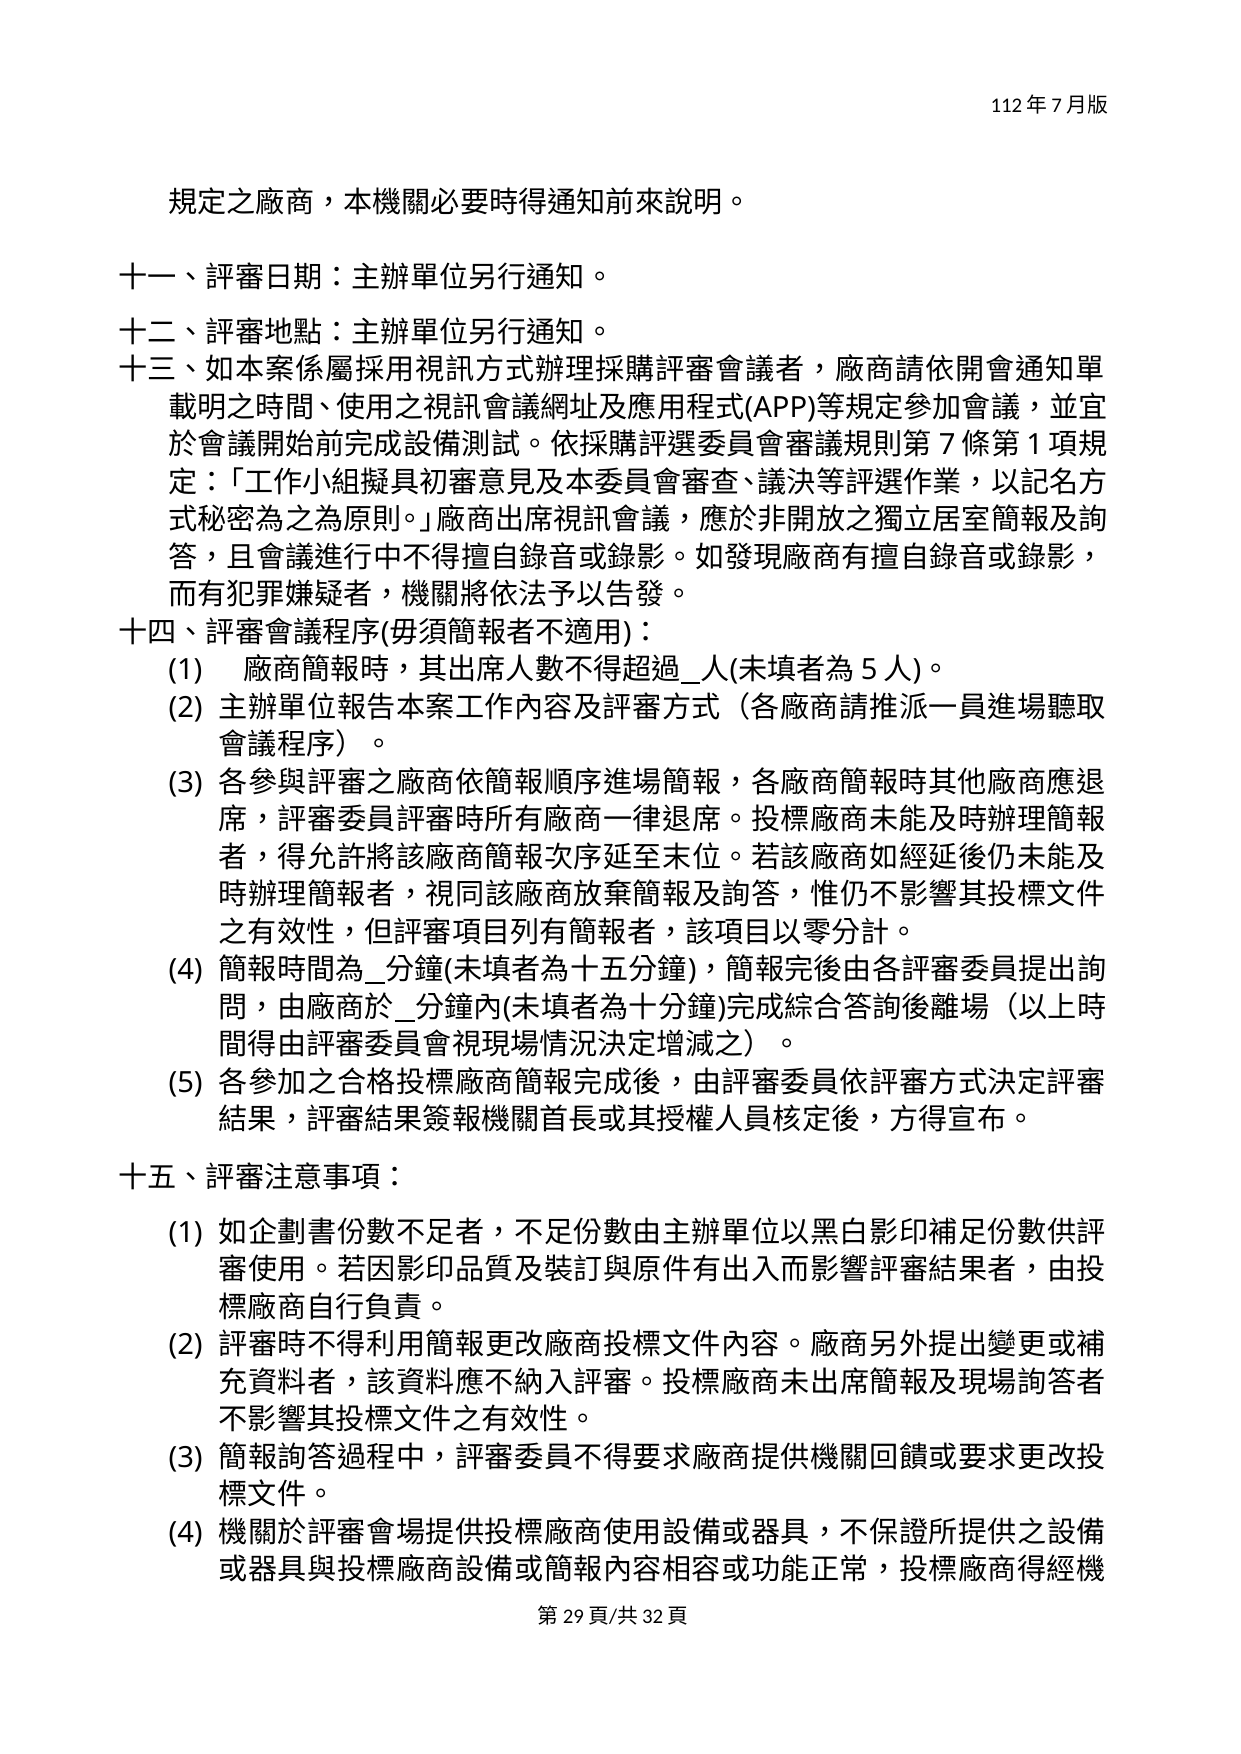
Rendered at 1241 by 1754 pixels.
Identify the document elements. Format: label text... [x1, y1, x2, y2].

list 各參加之合格投標廠商簡報完成後，由評審委員依評審方式決定評審結果，評審結果簽報機關首長或其授權人員核定後，方得宣布。 [168, 1062, 1107, 1137]
list 評審地點：主辦單位另行通知。 [118, 312, 1107, 350]
list 簡報詢答過程中，評審委員不得要求廠商提供機關回饋或要求更改投標文件。 [168, 1437, 1107, 1512]
list 評審時不得利用簡報更改廠商投標文件內容。廠商另外提出變更或補充資料者，該資料應不納入評審。投標廠商未出席簡報及現場詢答者，不影響其投標文件之有效性。 [168, 1325, 1107, 1437]
list 簡報時間為 分鐘(未填者為十五分鐘)，簡報完後由各評審委員提出詢問，由廠商於 分鐘內(未填者為十分鐘)完成綜合答詢後離場（以上時間得由評審委員會視現場情況決定增減之）。 [168, 950, 1107, 1062]
list 如本案係屬採用視訊方式辦理採購評審會議者，廠商請依開會通知單載明之時間、使用之視訊會議網址及應用程式(APP)等規定參加會議，並宜於會議開始前完成設備測試。依採購評選委員會審議規則第7條第1項規定：「工作小組擬具初審意見及本委員會審查、議決等評選作業，以記名方式秘密為之為原則。」廠商出席視訊會議，應於非開放之獨立居室簡報及詢答，且會議進行中不得擅自錄音或錄影。如發現廠商有擅自錄音或錄影，而有犯罪嫌疑者，機關將依法予以告發。 [118, 350, 1107, 612]
list 如企劃書份數不足者，不足份數由主辦單位以黑白影印補足份數供評審使用。若因影印品質及裝訂與原件有出入而影響評審結果者，由投標廠商自行負責。 [168, 1212, 1107, 1325]
list 評審會議程序(毋須簡報者不適用)： [118, 612, 1107, 650]
text 規定之廠商，本機關必要時得通知前來說明。 [168, 162, 1107, 237]
list 評審注意事項： [118, 1137, 1107, 1212]
list 廠商簡報時，其出席人數不得超過 人(未填者為5人)。 [168, 650, 1107, 687]
list 評審日期：主辦單位另行通知。 [118, 237, 1107, 312]
list 機關於評審會場提供投標廠商使用設備或器具，不保證所提供之設備或器具與投標廠商設備或簡報內容相容或功能正常，投標廠商得經機 [168, 1512, 1107, 1587]
list 各參與評審之廠商依簡報順序進場簡報，各廠商簡報時其他廠商應退席，評審委員評審時所有廠商一律退席。投標廠商未能及時辦理簡報者，得允許將該廠商簡報次序延至末位。若該廠商如經延後仍未能及時辦理簡報者，視同該廠商放棄簡報及詢答，惟仍不影響其投標文件之有效性，但評審項目列有簡報者，該項目以零分計。 [168, 762, 1107, 950]
list 主辦單位報告本案工作內容及評審方式（各廠商請推派一員進場聽取會議程序）。 [168, 687, 1107, 762]
